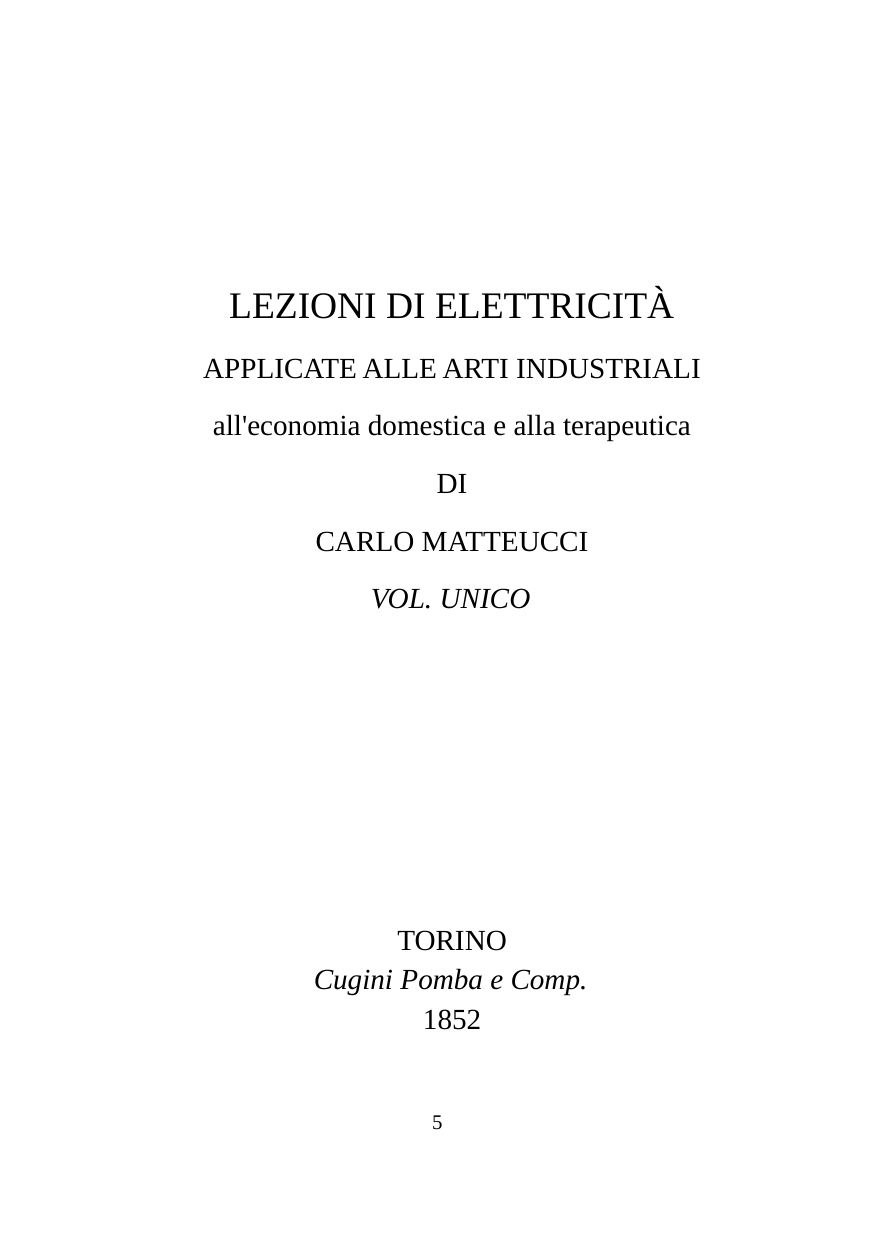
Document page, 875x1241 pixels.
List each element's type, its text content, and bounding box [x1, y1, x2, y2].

text TORINO [106, 923, 768, 956]
text all'economia domestica e alla terapeutica [106, 408, 768, 442]
text CARLO MATTEUCCI [106, 524, 768, 557]
text Cugini Pomba e Comp. [106, 962, 768, 996]
text DI [106, 466, 768, 500]
text APPLICATE ALLE ARTI INDUSTRIALI [106, 351, 768, 384]
text 1852 [106, 1002, 768, 1035]
text VOL. UNICO [106, 582, 768, 615]
text LEZIONI DI ELETTRICITÀ [106, 283, 768, 327]
